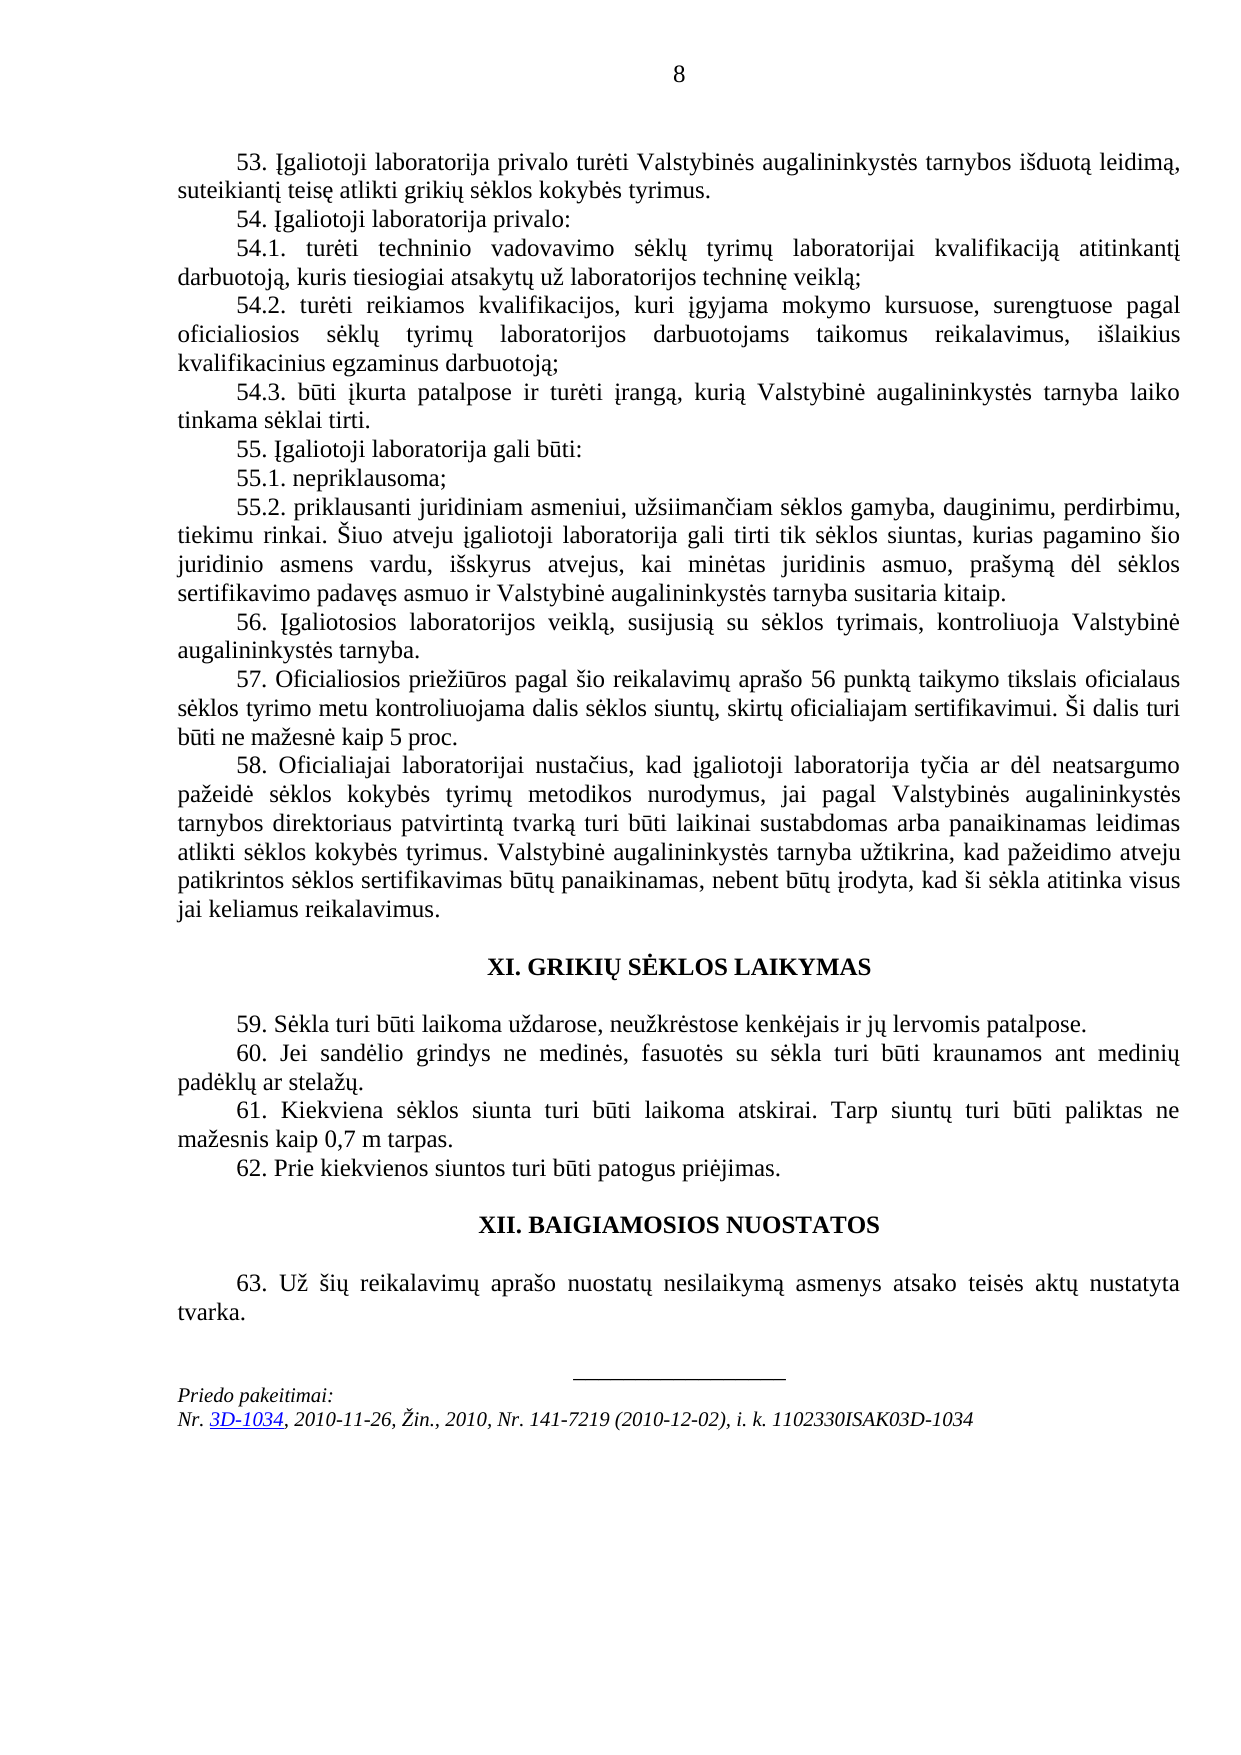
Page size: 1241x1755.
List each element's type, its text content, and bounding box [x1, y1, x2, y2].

text 54.1. turėti techninio vadovavimo sėklų tyrimų laboratorijai kvalifikaciją atitinkantį darbuotoją, kuris tiesiogiai atsakytų už laboratorijos techninę veiklą; [177, 233, 1181, 291]
text Nr. 3D-1034, 2010-11-26, Žin., 2010, Nr. 141-7219 (2010-12-02), i. k. 1102330ISAK03D-1034 [177, 1407, 1181, 1431]
text 55.1. nepriklausoma; [177, 463, 1181, 492]
text 60. Jei sandėlio grindys ne medinės, fasuotės su sėkla turi būti kraunamos ant medinių padėklų ar stelažų. [177, 1038, 1181, 1096]
text 61. Kiekviena sėklos siunta turi būti laikoma atskirai. Tarp siuntų turi būti paliktas ne mažesnis kaip 0,7 m tarpas. [177, 1096, 1181, 1153]
text 54. Įgaliotoji laboratorija privalo: [177, 204, 1181, 233]
text 56. Įgaliotosios laboratorijos veiklą, susijusią su sėklos tyrimais, kontroliuoja Valstybinė augalininkystės tarnyba. [177, 607, 1181, 664]
text 55.2. priklausanti juridiniam asmeniui, užsiimančiam sėklos gamyba, dauginimu, perdirbimu, tiekimu rinkai. Šiuo atveju įgaliotoji laboratorija gali tirti tik sėklos siuntas, kurias pagamino šio juridinio asmens vardu, išskyrus atvejus, kai minėtas juridinis asmuo, prašymą dėl sėklos sertifikavimo padavęs asmuo ir Valstybinė augalininkystės tarnyba susitaria kitaip. [177, 492, 1181, 607]
text 55. Įgaliotoji laboratorija gali būti: [177, 434, 1181, 463]
text XII. BAIGIAMOSIOS NUOSTATOS [177, 1211, 1181, 1239]
text XI. GRIKIŲ SĖKLOS LAIKYMAS [177, 952, 1181, 981]
text 58. Oficialiajai laboratorijai nustačius, kad įgaliotoji laboratorija tyčia ar dėl neatsargumo pažeidė sėklos kokybės tyrimų metodikos nurodymus, jai pagal Valstybinės augalininkystės tarnybos direktoriaus patvirtintą tvarką turi būti laikinai sustabdomas arba panaikinamas leidimas atlikti sėklos kokybės tyrimus. Valstybinė augalininkystės tarnyba užtikrina, kad pažeidimo atveju patikrintos sėklos sertifikavimas būtų panaikinamas, nebent būtų įrodyta, kad ši sėkla atitinka visus jai keliamus reikalavimus. [177, 751, 1181, 923]
text 57. Oficialiosios priežiūros pagal šio reikalavimų aprašo 56 punktą taikymo tikslais oficialaus sėklos tyrimo metu kontroliuojama dalis sėklos siuntų, skirtų oficialiajam sertifikavimui. Ši dalis turi būti ne mažesnė kaip 5 proc. [177, 664, 1181, 751]
text Priedo pakeitimai: [177, 1383, 1181, 1407]
text _________________ [177, 1354, 1181, 1383]
text 54.3. būti įkurta patalpose ir turėti įrangą, kurią Valstybinė augalininkystės tarnyba laiko tinkama sėklai tirti. [177, 377, 1181, 434]
text 54.2. turėti reikiamos kvalifikacijos, kuri įgyjama mokymo kursuose, surengtuose pagal oficialiosios sėklų tyrimų laboratorijos darbuotojams taikomus reikalavimus, išlaikius kvalifikacinius egzaminus darbuotoją; [177, 291, 1181, 377]
text 62. Prie kiekvienos siuntos turi būti patogus priėjimas. [177, 1153, 1181, 1182]
text 59. Sėkla turi būti laikoma uždarose, neužkrėstose kenkėjais ir jų lervomis patalpose. [177, 1009, 1181, 1038]
text 53. Įgaliotoji laboratorija privalo turėti Valstybinės augalininkystės tarnybos išduotą leidimą, suteikiantį teisę atlikti grikių sėklos kokybės tyrimus. [177, 147, 1181, 204]
text 63. Už šių reikalavimų aprašo nuostatų nesilaikymą asmenys atsako teisės aktų nustatyta tvarka. [177, 1268, 1181, 1326]
